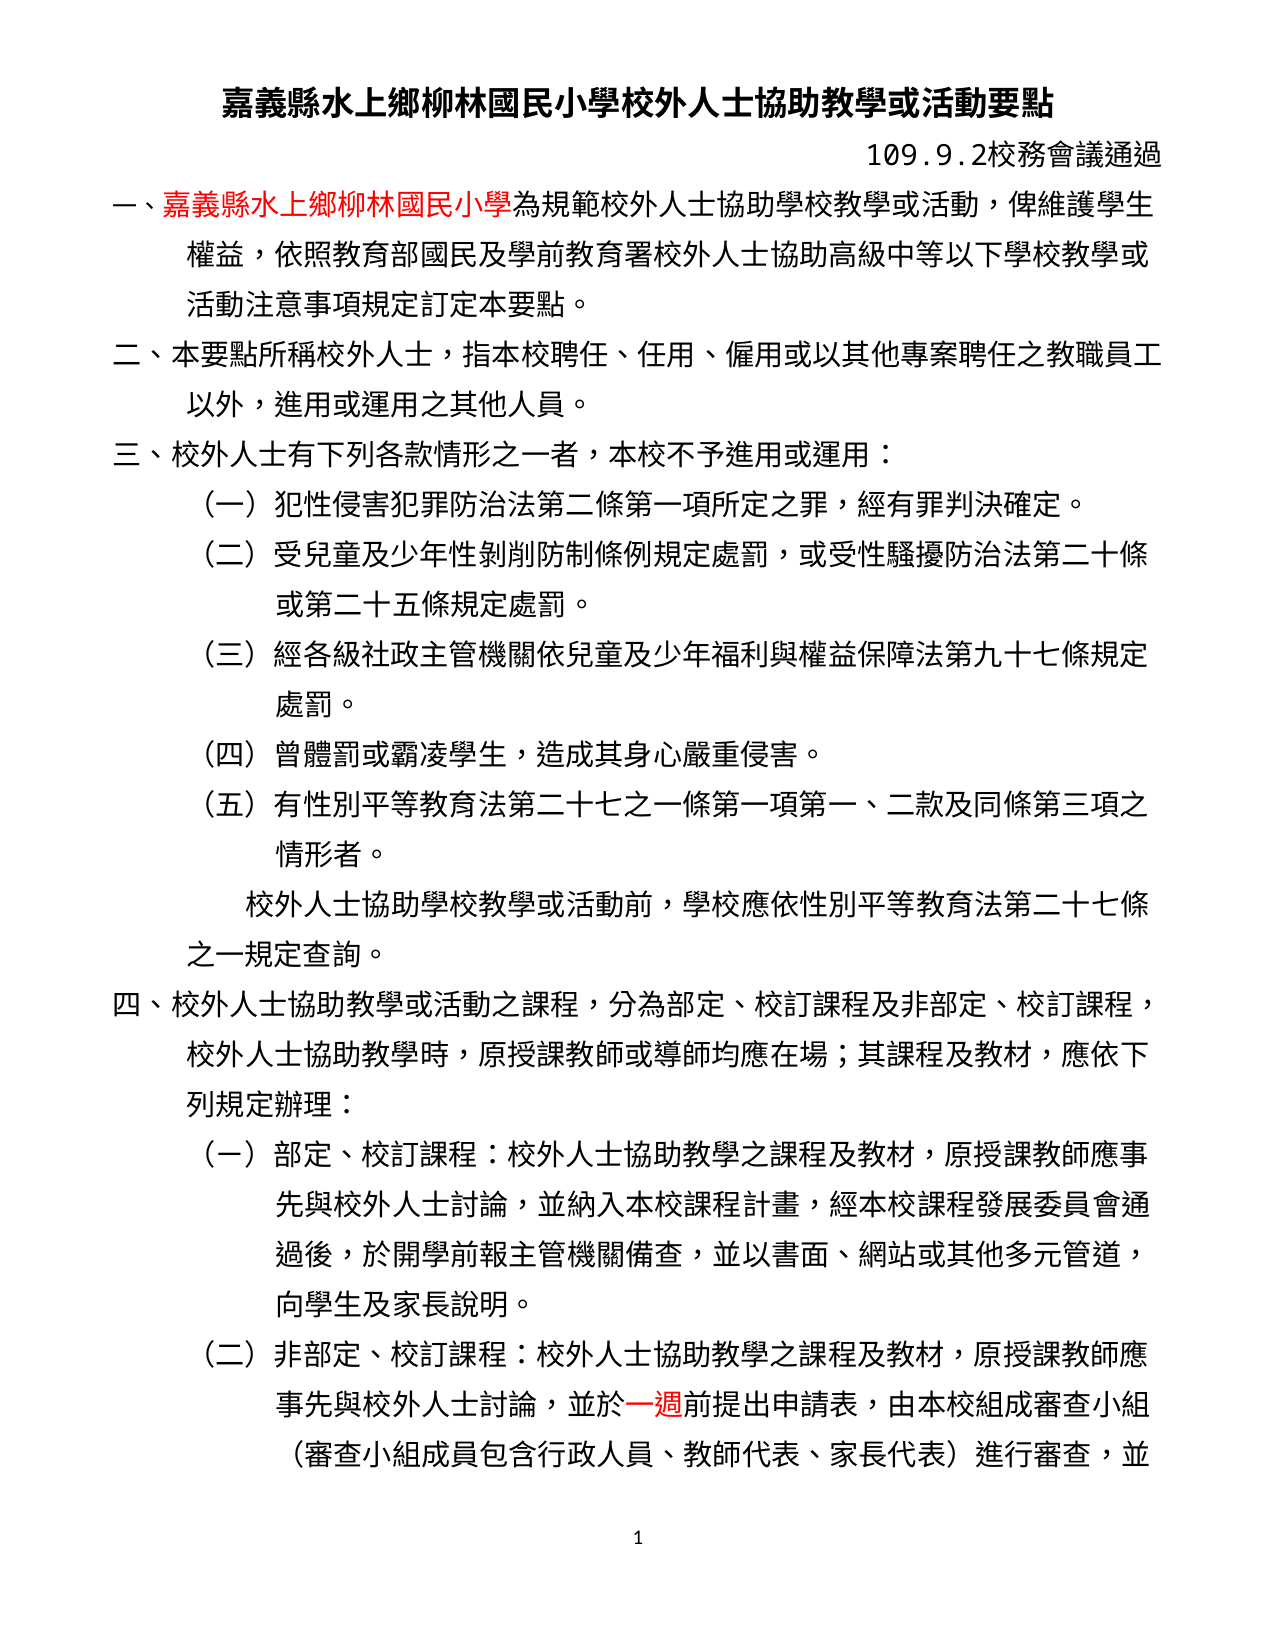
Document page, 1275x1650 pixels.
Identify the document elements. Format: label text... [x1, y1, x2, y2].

text （三）經各級社政主管機關依兒童及少年福利與權益保障法第九十七條規定處罰。 [186, 625, 1162, 725]
text （五）有性別平等教育法第二十七之一條第一項第一、二款及同條第三項之情形者。 [186, 775, 1162, 875]
list 校外人士有下列各款情形之一者，本校不予進用或運用： [112, 425, 1162, 475]
text （一）犯性侵害犯罪防治法第二條第一項所定之罪，經有罪判決確定。 [186, 475, 1162, 525]
text 嘉義縣水上鄉柳林國民小學校外人士協助教學或活動要點 [112, 75, 1162, 125]
text 109.9.2校務會議通過 [186, 125, 1162, 175]
text （二）非部定、校訂課程：校外人士協助教學之課程及教材，原授課教師應事先與校外人士討論，並於一週前提出申請表，由本校組成審查小組（審查小組成員包含行政人員、教師代表、家長代表）進行審查，並 [186, 1325, 1162, 1475]
list 嘉義縣水上鄉柳林國民小學為規範校外人士協助學校教學或活動，俾維護學生權益，依照教育部國民及學前教育署校外人士協助高級中等以下學校教學或活動注意事項規定訂定本要點。 [112, 175, 1162, 325]
text （ㄧ）部定、校訂課程：校外人士協助教學之課程及教材，原授課教師應事先與校外人士討論，並納入本校課程計畫，經本校課程發展委員會通過後，於開學前報主管機關備查，並以書面、網站或其他多元管道，向學生及家長說明。 [186, 1125, 1162, 1325]
text 校外人士協助學校教學或活動前，學校應依性別平等教育法第二十七條之一規定查詢。 [186, 875, 1162, 975]
list 本要點所稱校外人士，指本校聘任、任用、僱用或以其他專案聘任之教職員工以外，進用或運用之其他人員。 [112, 325, 1162, 425]
list 校外人士協助教學或活動之課程，分為部定、校訂課程及非部定、校訂課程，校外人士協助教學時，原授課教師或導師均應在場；其課程及教材，應依下列規定辦理： [112, 975, 1162, 1125]
text （二）受兒童及少年性剝削防制條例規定處罰，或受性騷擾防治法第二十條或第二十五條規定處罰。 [186, 525, 1162, 625]
text （四）曾體罰或霸凌學生，造成其身心嚴重侵害。 [186, 725, 1162, 775]
